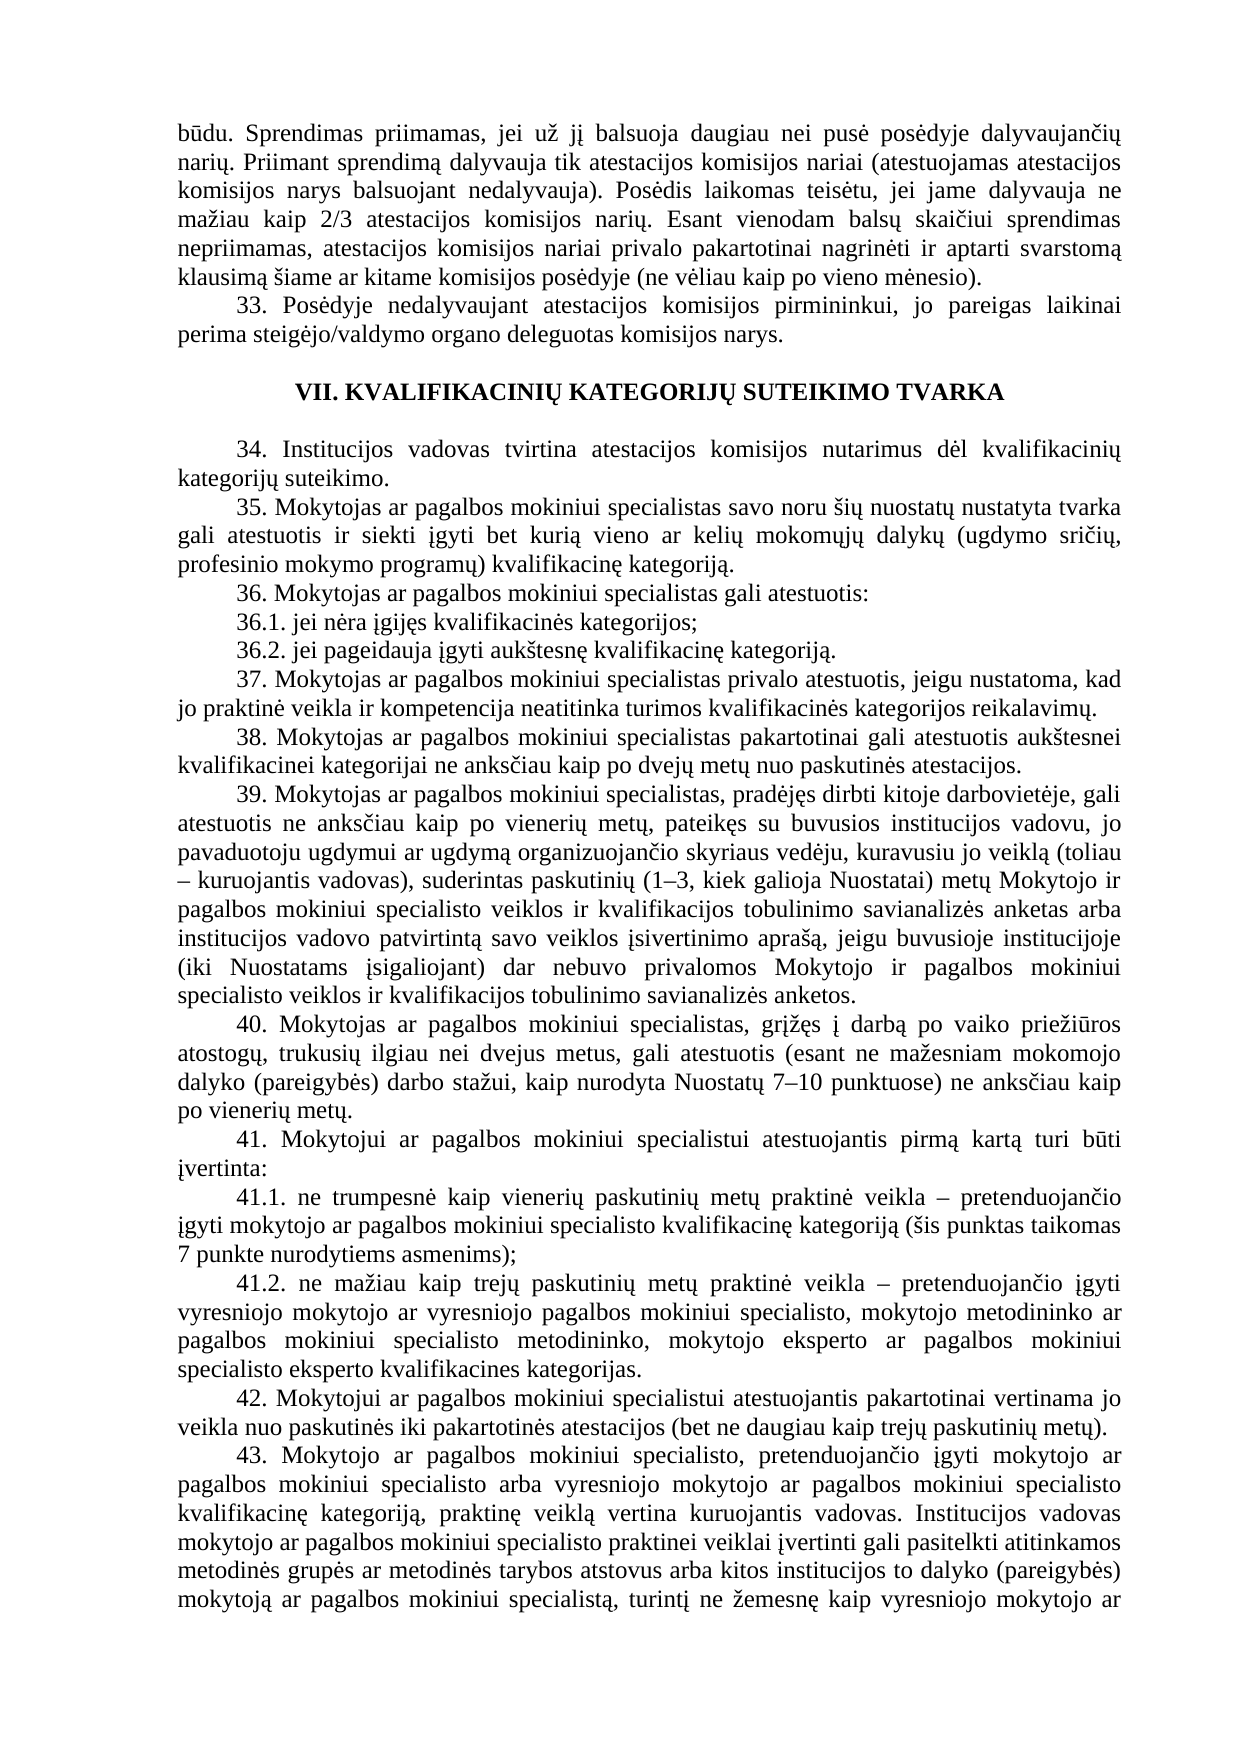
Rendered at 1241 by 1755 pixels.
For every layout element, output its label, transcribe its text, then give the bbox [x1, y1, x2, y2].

text 43. Mokytojo ar pagalbos mokiniui specialisto, pretenduojančio įgyti mokytojo ar pagalbos mokiniui specialisto arba vyresniojo mokytojo ar pagalbos mokiniui specialisto kvalifikacinę kategoriją, praktinę veiklą vertina kuruojantis vadovas. Institucijos vadovas mokytojo ar pagalbos mokiniui specialisto praktinei veiklai įvertinti gali pasitelkti atitinkamos metodinės grupės ar metodinės tarybos atstovus arba kitos institucijos to dalyko (pareigybės) mokytoją ar pagalbos mokiniui specialistą, turintį ne žemesnę kaip vyresniojo mokytojo ar [177, 1441, 1122, 1613]
text 34. Institucijos vadovas tvirtina atestacijos komisijos nutarimus dėl kvalifikacinių kategorijų suteikimo. [177, 434, 1122, 492]
text 36. Mokytojas ar pagalbos mokiniui specialistas gali atestuotis: [177, 578, 1122, 607]
text 33. Posėdyje nedalyvaujant atestacijos komisijos pirmininkui, jo pareigas laikinai perima steigėjo/valdymo organo deleguotas komisijos narys. [177, 291, 1122, 348]
text 38. Mokytojas ar pagalbos mokiniui specialistas pakartotinai gali atestuotis aukštesnei kvalifikacinei kategorijai ne anksčiau kaip po dvejų metų nuo paskutinės atestacijos. [177, 722, 1122, 779]
text 41.1. ne trumpesnė kaip vienerių paskutinių metų praktinė veikla – pretenduojančio įgyti mokytojo ar pagalbos mokiniui specialisto kvalifikacinę kategoriją (šis punktas taikomas 7 punkte nurodytiems asmenims); [177, 1182, 1122, 1268]
text 39. Mokytojas ar pagalbos mokiniui specialistas, pradėjęs dirbti kitoje darbovietėje, gali atestuotis ne anksčiau kaip po vienerių metų, pateikęs su buvusios institucijos vadovu, jo pavaduotoju ugdymui ar ugdymą organizuojančio skyriaus vedėju, kuravusiu jo veiklą (toliau – kuruojantis vadovas), suderintas paskutinių (1–3, kiek galioja Nuostatai) metų Mokytojo ir pagalbos mokiniui specialisto veiklos ir kvalifikacijos tobulinimo savianalizės anketas arba institucijos vadovo patvirtintą savo veiklos įsivertinimo aprašą, jeigu buvusioje institucijoje (iki Nuostatams įsigaliojant) dar nebuvo privalomos Mokytojo ir pagalbos mokiniui specialisto veiklos ir kvalifikacijos tobulinimo savianalizės anketos. [177, 779, 1122, 1009]
text 41. Mokytojui ar pagalbos mokiniui specialistui atestuojantis pirmą kartą turi būti įvertinta: [177, 1124, 1122, 1182]
text VII. KVALIFIKACINIŲ KATEGORIJŲ SUTEIKIMO TVARKA [177, 377, 1122, 406]
text 36.1. jei nėra įgijęs kvalifikacinės kategorijos; [177, 607, 1122, 636]
text 35. Mokytojas ar pagalbos mokiniui specialistas savo noru šių nuostatų nustatyta tvarka gali atestuotis ir siekti įgyti bet kurią vieno ar kelių mokomųjų dalykų (ugdymo sričių, profesinio mokymo programų) kvalifikacinę kategoriją. [177, 492, 1122, 578]
text 42. Mokytojui ar pagalbos mokiniui specialistui atestuojantis pakartotinai vertinama jo veikla nuo paskutinės iki pakartotinės atestacijos (bet ne daugiau kaip trejų paskutinių metų). [177, 1383, 1122, 1441]
text 37. Mokytojas ar pagalbos mokiniui specialistas privalo atestuotis, jeigu nustatoma, kad jo praktinė veikla ir kompetencija neatitinka turimos kvalifikacinės kategorijos reikalavimų. [177, 664, 1122, 722]
text būdu. Sprendimas priimamas, jei už jį balsuoja daugiau nei pusė posėdyje dalyvaujančių narių. Priimant sprendimą dalyvauja tik atestacijos komisijos nariai (atestuojamas atestacijos komisijos narys balsuojant nedalyvauja). Posėdis laikomas teisėtu, jei jame dalyvauja ne mažiau kaip 2/3 atestacijos komisijos narių. Esant vienodam balsų skaičiui sprendimas nepriimamas, atestacijos komisijos nariai privalo pakartotinai nagrinėti ir aptarti svarstomą klausimą šiame ar kitame komisijos posėdyje (ne vėliau kaip po vieno mėnesio). [177, 118, 1122, 291]
text 36.2. jei pageidauja įgyti aukštesnę kvalifikacinę kategoriją. [177, 636, 1122, 664]
text 41.2. ne mažiau kaip trejų paskutinių metų praktinė veikla – pretenduojančio įgyti vyresniojo mokytojo ar vyresniojo pagalbos mokiniui specialisto, mokytojo metodininko ar pagalbos mokiniui specialisto metodininko, mokytojo eksperto ar pagalbos mokiniui specialisto eksperto kvalifikacines kategorijas. [177, 1268, 1122, 1383]
text 40. Mokytojas ar pagalbos mokiniui specialistas, grįžęs į darbą po vaiko priežiūros atostogų, trukusių ilgiau nei dvejus metus, gali atestuotis (esant ne mažesniam mokomojo dalyko (pareigybės) darbo stažui, kaip nurodyta Nuostatų 7–10 punktuose) ne anksčiau kaip po vienerių metų. [177, 1009, 1122, 1124]
